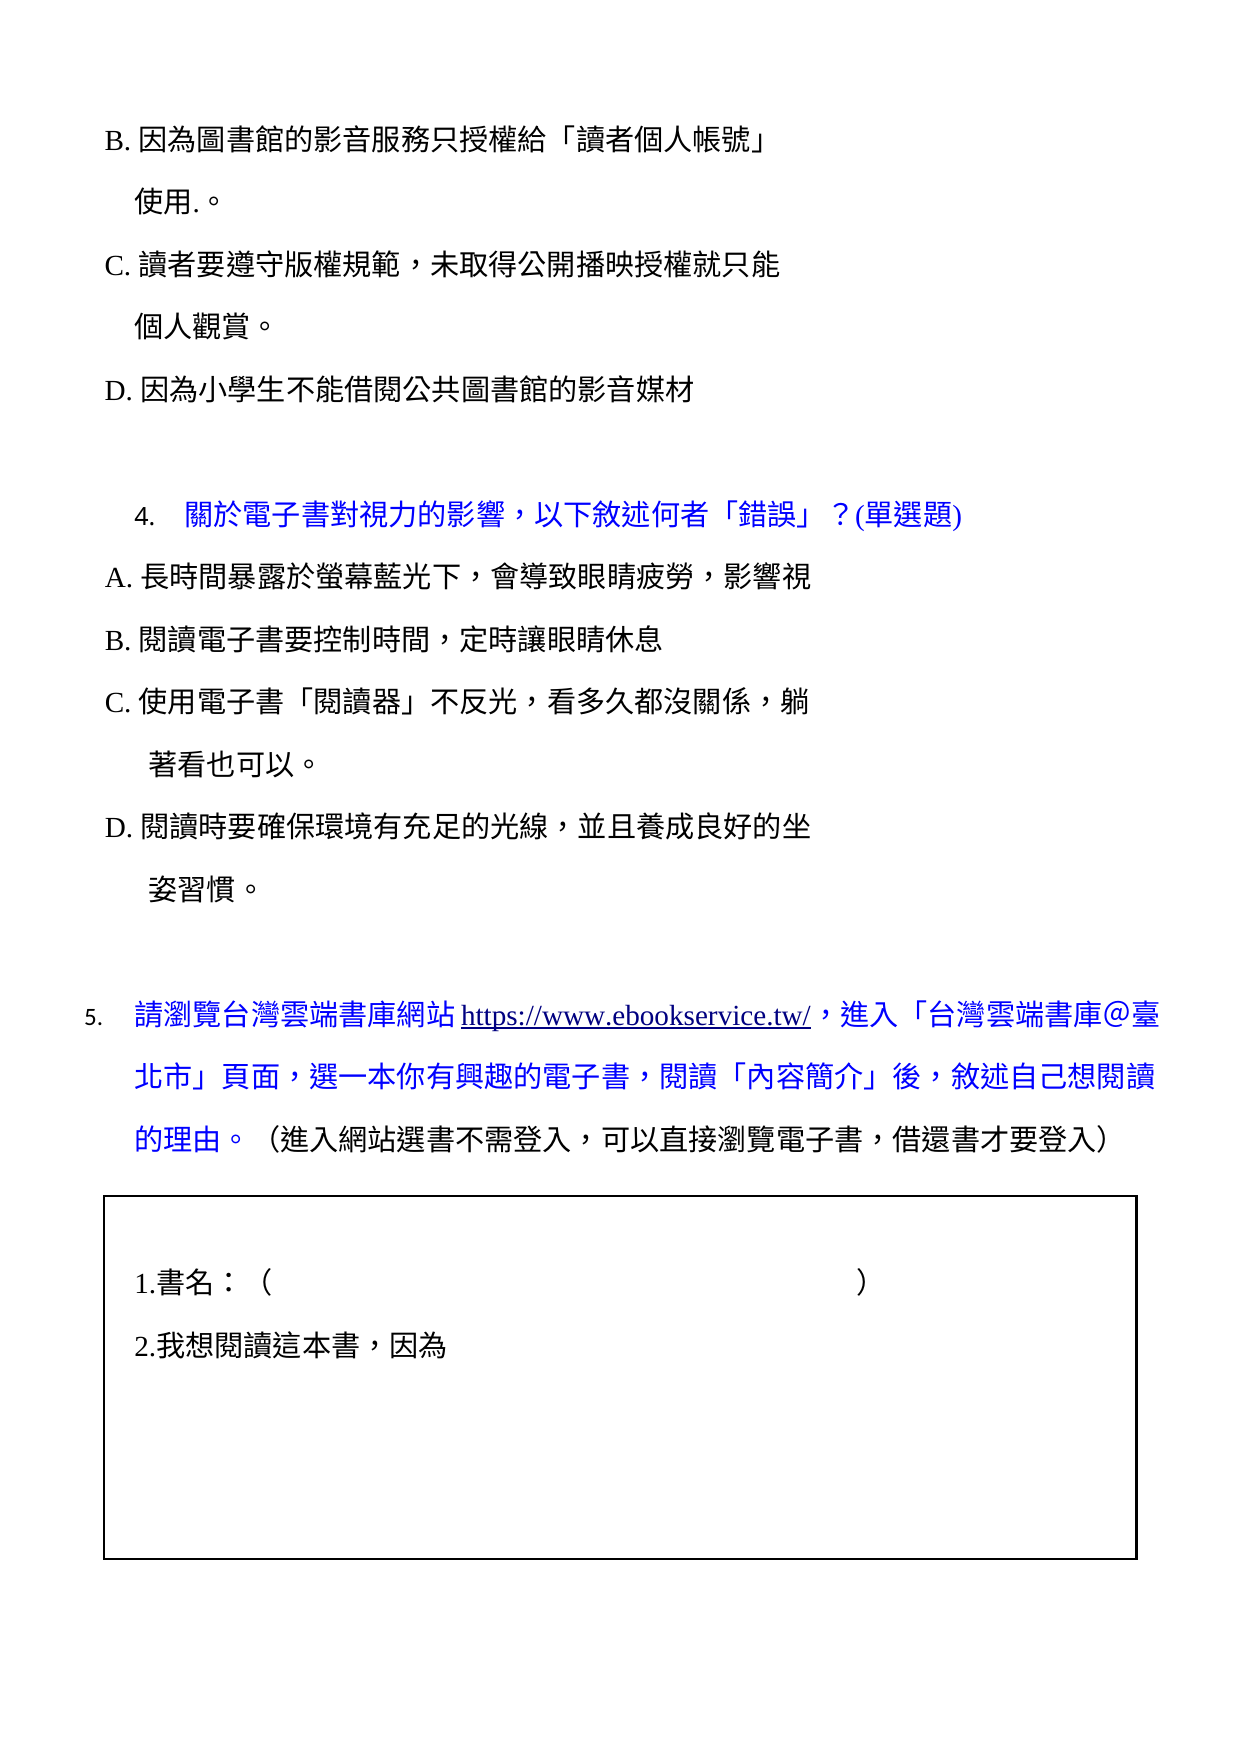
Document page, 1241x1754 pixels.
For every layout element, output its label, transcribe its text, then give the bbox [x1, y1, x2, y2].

text 1.書名：（ ） [134, 1239, 1135, 1302]
text 著看也可以。 [75, 721, 1165, 783]
list 關於電子書對視力的影響，以下敘述何者「錯誤」？(單選題) [134, 471, 1165, 533]
text [1138, 1239, 1165, 1302]
text B. 閱讀電子書要控制時間，定時讓眼睛休息 [75, 596, 1165, 658]
text 使用.。 [134, 158, 1165, 221]
text A. 長時間暴露於螢幕藍光下，會導致眼睛疲勞，影響視 [75, 533, 1165, 596]
text C. 讀者要遵守版權規範，未取得公開播映授權就只能 [90, 221, 1165, 283]
text 2.我想閱讀這本書，因為 [134, 1302, 1135, 1364]
text D. 因為小學生不能借閱公共圖書館的影音媒材 [90, 346, 1165, 471]
text 個人觀賞。 [90, 283, 1165, 346]
list 請瀏覽台灣雲端書庫網站https://www.ebookservice.tw/，進入「台灣雲端書庫＠臺北市」頁面，選一本你有興趣的電子書，閱讀「內容簡介」後，敘述自己想閱讀的理由。（進入網站選書不需登入，可以直接瀏覽電子書，借還書才要登入） [84, 971, 1165, 1158]
text 姿習慣。 [75, 846, 1165, 971]
text [1138, 1302, 1165, 1364]
text C. 使用電子書「閱讀器」不反光，看多久都沒關係，躺 [75, 658, 1165, 721]
text D. 閱讀時要確保環境有充足的光線，並且養成良好的坐 [75, 783, 1165, 846]
text B. 因為圖書館的影音服務只授權給「讀者個人帳號」 [90, 96, 1165, 158]
